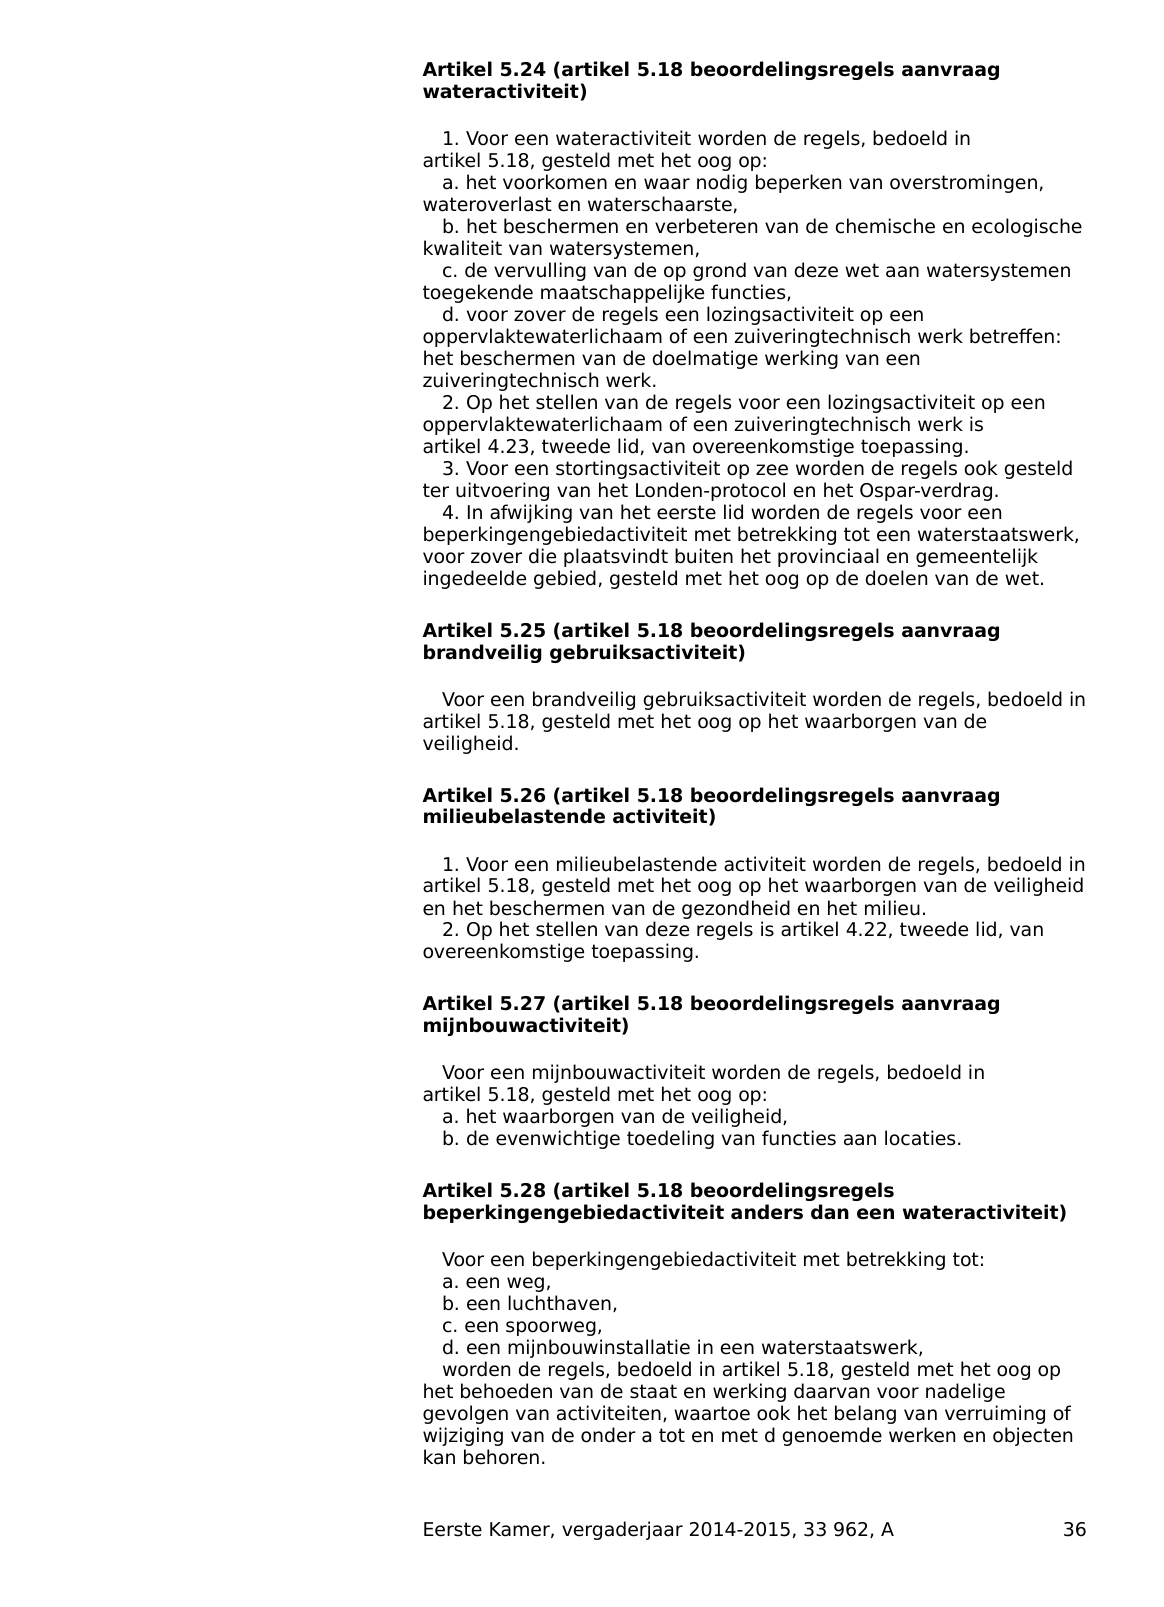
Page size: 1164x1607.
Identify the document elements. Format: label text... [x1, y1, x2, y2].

subtitle Artikel 5.24 (artikel 5.18 beoordelingsregels aanvraag wateractiviteit) [422, 59, 1087, 103]
text c. een spoorweg, [422, 1315, 1087, 1337]
text 2. Op het stellen van de regels voor een lozingsactiviteit op een oppervlaktewaterlichaam of een zuiveringtechnisch werk is artikel 4.23, tweede lid, van overeenkomstige toepassing. [422, 392, 1087, 458]
text a. het voorkomen en waar nodig beperken van overstromingen, wateroverlast en waterschaarste, [422, 172, 1087, 216]
text b. een luchthaven, [422, 1293, 1087, 1315]
subtitle Artikel 5.28 (artikel 5.18 beoordelingsregels beperkingengebiedactiviteit anders dan een wateractiviteit) [422, 1180, 1087, 1224]
text b. de evenwichtige toedeling van functies aan locaties. [422, 1128, 1087, 1150]
text b. het beschermen en verbeteren van de chemische en ecologische kwaliteit van watersystemen, [422, 216, 1087, 260]
subtitle Artikel 5.26 (artikel 5.18 beoordelingsregels aanvraag milieubelastende activiteit) [422, 784, 1087, 828]
text 1. Voor een milieubelastende activiteit worden de regels, bedoeld in artikel 5.18, gesteld met het oog op het waarborgen van de veiligheid en het beschermen van de gezondheid en het milieu. [422, 853, 1087, 919]
text Voor een beperkingengebiedactiviteit met betrekking tot: [422, 1249, 1087, 1271]
text a. een weg, [422, 1271, 1087, 1293]
subtitle Artikel 5.25 (artikel 5.18 beoordelingsregels aanvraag brandveilig gebruiksactiviteit) [422, 619, 1087, 663]
text d. voor zover de regels een lozingsactiviteit op een oppervlaktewaterlichaam of een zuiveringtechnisch werk betreffen: het beschermen van de doelmatige werking van een zuiveringtechnisch werk. [422, 304, 1087, 392]
text d. een mijnbouwinstallatie in een waterstaatswerk, [422, 1337, 1087, 1359]
text a. het waarborgen van de veiligheid, [422, 1106, 1087, 1128]
text c. de vervulling van de op grond van deze wet aan watersystemen toegekende maatschappelijke functies, [422, 260, 1087, 304]
text Voor een brandveilig gebruiksactiviteit worden de regels, bedoeld in artikel 5.18, gesteld met het oog op het waarborgen van de veiligheid. [422, 688, 1087, 754]
text worden de regels, bedoeld in artikel 5.18, gesteld met het oog op het behoeden van de staat en werking daarvan voor nadelige gevolgen van activiteiten, waartoe ook het belang van verruiming of wijziging van de onder a tot en met d genoemde werken en objecten kan behoren. [422, 1359, 1087, 1469]
text 3. Voor een stortingsactiviteit op zee worden de regels ook gesteld ter uitvoering van het Londen-protocol en het Ospar-verdrag. [422, 458, 1087, 502]
subtitle Artikel 5.27 (artikel 5.18 beoordelingsregels aanvraag mijnbouwactiviteit) [422, 993, 1087, 1037]
text Voor een mijnbouwactiviteit worden de regels, bedoeld in artikel 5.18, gesteld met het oog op: [422, 1062, 1087, 1106]
text 1. Voor een wateractiviteit worden de regels, bedoeld in artikel 5.18, gesteld met het oog op: [422, 128, 1087, 172]
text 4. In afwijking van het eerste lid worden de regels voor een beperkingengebiedactiviteit met betrekking tot een waterstaatswerk, voor zover die plaatsvindt buiten het provinciaal en gemeentelijk ingedeelde gebied, gesteld met het oog op de doelen van de wet. [422, 502, 1087, 589]
text 2. Op het stellen van deze regels is artikel 4.22, tweede lid, van overeenkomstige toepassing. [422, 919, 1087, 963]
